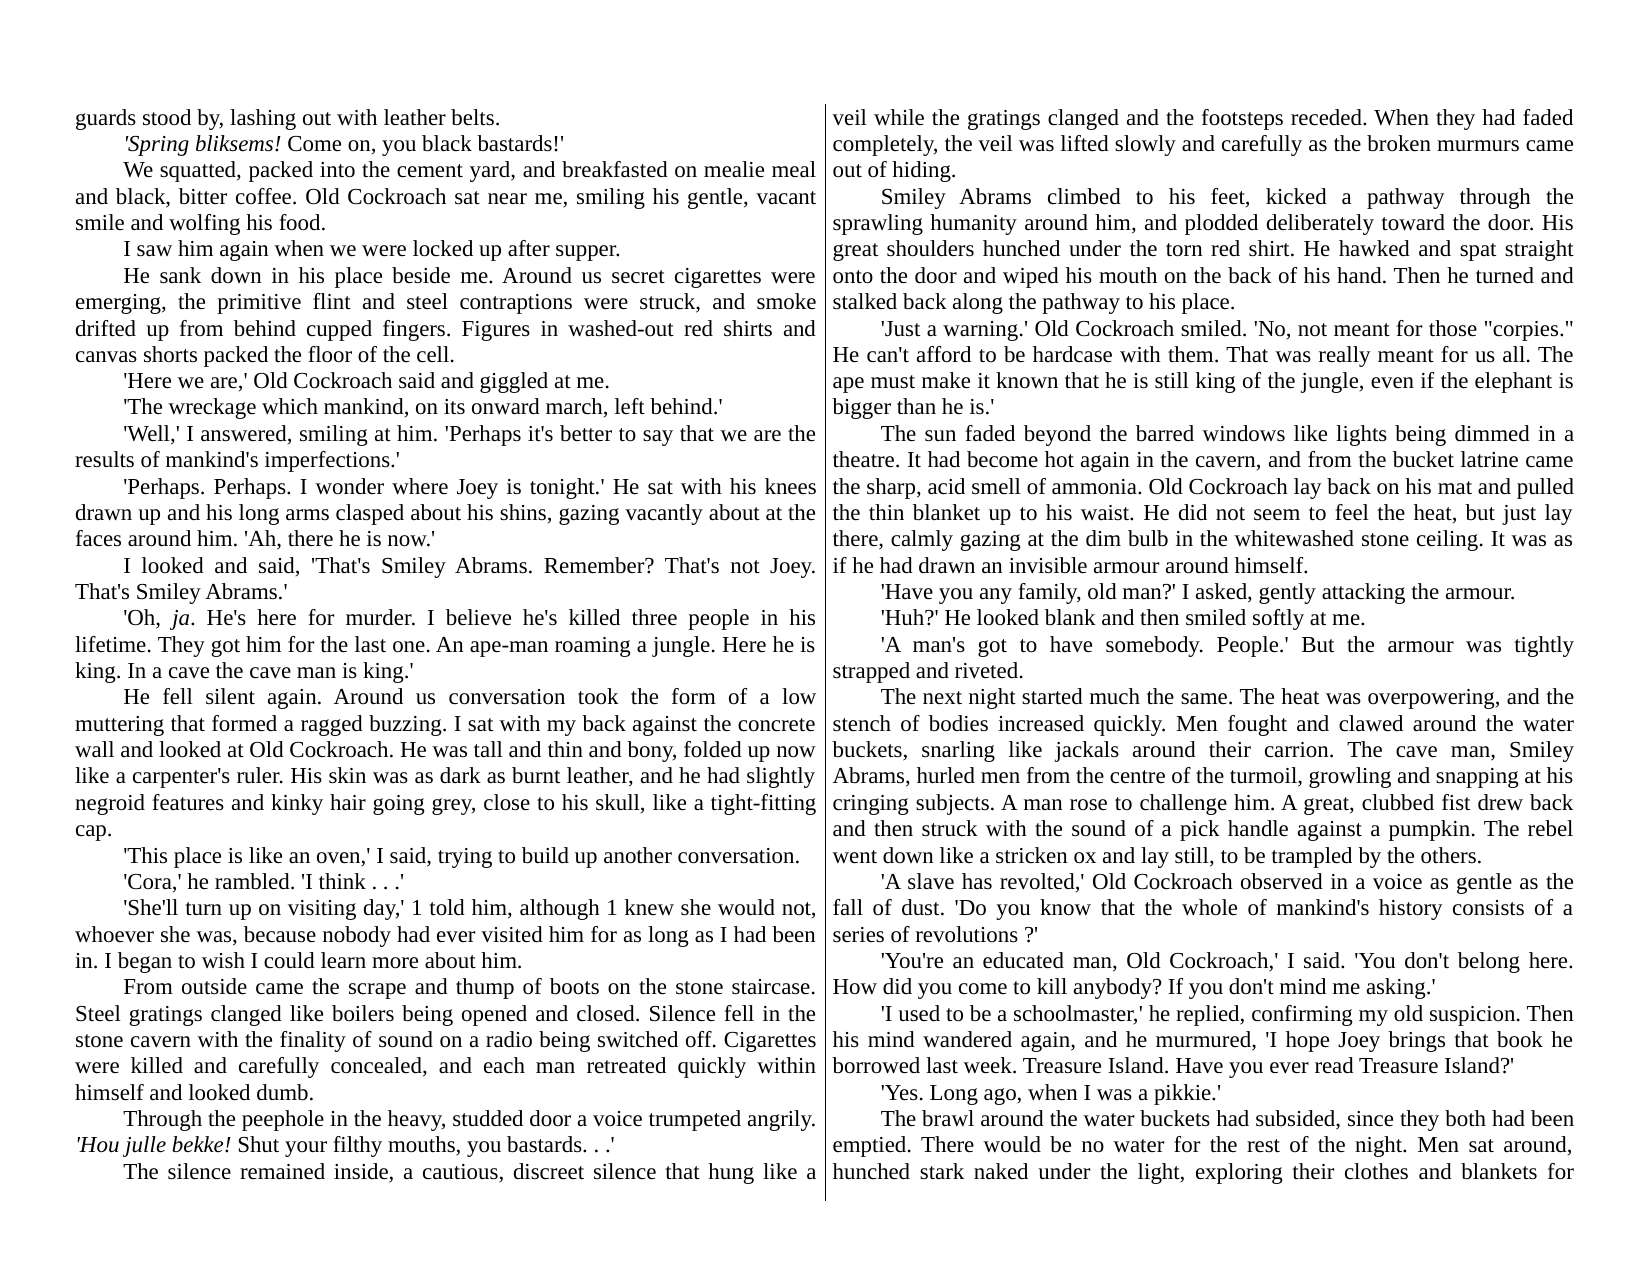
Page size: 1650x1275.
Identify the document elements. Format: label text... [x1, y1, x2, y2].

text 'Just a warning.' Old Cockroach smiled. 'No, not meant for those "corpies." He can't afford to be hardcase with them. That was really meant for us all. The ape must make it known that he is still king of the jungle, even if the elephant is bigger than he is.' [832, 314, 1575, 420]
text 'I used to be a schoolmaster,' he replied, confirming my old suspicion. Then his mind wandered again, and he murmured, 'I hope Joey brings that book he borrowed last week. Treasure Island. Have you ever read Treasure Island?' [832, 1000, 1575, 1079]
text 'Yes. Long ago, when I was a pikkie.' [832, 1079, 1575, 1105]
text Through the peephole in the heavy, studded door a voice trumpeted angrily. 'Hou julle bekke! Shut your filthy mouths, you bastards. . .' [75, 1105, 817, 1158]
text 'Cora,' he rambled. 'I think . . .' [75, 868, 817, 894]
text 'A man's got to have somebody. People.' But the armour was tightly strapped and riveted. [832, 631, 1575, 683]
text 'Huh?' He looked blank and then smiled softly at me. [832, 604, 1575, 631]
text 'Perhaps. Perhaps. I wonder where Joey is tonight.' He sat with his knees drawn up and his long arms clasped about his shins, gazing vacantly about at the faces around him. 'Ah, there he is now.' [75, 473, 817, 552]
text The brawl around the water buckets had subsided, since they both had been emptied. There would be no water for the rest of the night. Men sat around, hunched stark naked under the light, exploring their clothes and blankets for [832, 1105, 1575, 1184]
text 'Have you any family, old man?' I asked, gently attacking the armour. [832, 578, 1575, 604]
text I saw him again when we were locked up after supper. [75, 236, 817, 262]
text 'Well,' I answered, smiling at him. 'Perhaps it's better to say that we are the results of mankind's imperfections.' [75, 420, 817, 473]
text 'This place is like an oven,' I said, trying to build up another conversation. [75, 842, 817, 868]
text The next night started much the same. The heat was overpowering, and the stench of bodies increased quickly. Men fought and clawed around the water buckets, snarling like jackals around their carrion. The cave man, Smiley Abrams, hurled men from the centre of the turmoil, growling and snapping at his cringing subjects. A man rose to challenge him. A great, clubbed fist drew back and then struck with the sound of a pick handle against a pumpkin. The rebel went down like a stricken ox and lay still, to be trampled by the others. [832, 683, 1575, 868]
text He fell silent again. Around us conversation took the form of a low muttering that formed a ragged buzzing. I sat with my back against the concrete wall and looked at Old Cockroach. He was tall and thin and bony, folded up now like a carpenter's ruler. His skin was as dark as burnt leather, and he had slightly negroid features and kinky hair going grey, close to his skull, like a tight-fitting cap. [75, 683, 817, 842]
text The sun faded beyond the barred windows like lights being dimmed in a theatre. It had become hot again in the cavern, and from the bucket latrine came the sharp, acid smell of ammonia. Old Cockroach lay back on his mat and pulled the thin blanket up to his waist. He did not seem to feel the heat, but just lay there, calmly gazing at the dim bulb in the whitewashed stone ceiling. It was as if he had drawn an invisible armour around himself. [832, 420, 1575, 578]
text 'You're an educated man, Old Cockroach,' I said. 'You don't belong here. How did you come to kill anybody? If you don't mind me asking.' [832, 947, 1575, 1000]
text veil while the gratings clanged and the footsteps receded. When they had faded completely, the veil was lifted slowly and carefully as the broken murmurs came out of hiding. [832, 104, 1575, 183]
text We squatted, packed into the cement yard, and breakfasted on mealie meal and black, bitter coffee. Old Cockroach sat near me, smiling his gentle, vacant smile and wolfing his food. [75, 156, 817, 236]
text He sank down in his place beside me. Around us secret cigarettes were emerging, the primitive flint and steel contraptions were struck, and smoke drifted up from behind cupped fingers. Figures in washed-out red shirts and canvas shorts packed the floor of the cell. [75, 262, 817, 367]
text Smiley Abrams climbed to his feet, kicked a pathway through the sprawling humanity around him, and plodded deliberately toward the door. His great shoulders hunched under the torn red shirt. He hawked and spat straight onto the door and wiped his mouth on the back of his hand. Then he turned and stalked back along the pathway to his place. [832, 183, 1575, 314]
text guards stood by, lashing out with leather belts. [75, 104, 817, 130]
text 'Spring bliksems! Come on, you black bastards!' [75, 130, 817, 156]
text The silence remained inside, a cautious, discreet silence that hung like a [75, 1158, 817, 1184]
text 'A slave has revolted,' Old Cockroach observed in a voice as gentle as the fall of dust. 'Do you know that the whole of mankind's history consists of a series of revolutions ?' [832, 868, 1575, 947]
text 'Oh, ja. He's here for murder. I believe he's killed three people in his lifetime. They got him for the last one. An ape-man roaming a jungle. Here he is king. In a cave the cave man is king.' [75, 604, 817, 683]
text From outside came the scrape and thump of boots on the stone staircase. Steel gratings clanged like boilers being opened and closed. Silence fell in the stone cavern with the finality of sound on a radio being switched off. Cigarettes were killed and carefully concealed, and each man retreated quickly within himself and looked dumb. [75, 973, 817, 1105]
text 'She'll turn up on visiting day,' 1 told him, although 1 knew she would not, whoever she was, because nobody had ever visited him for as long as I had been in. I began to wish I could learn more about him. [75, 894, 817, 973]
text 'The wreckage which mankind, on its onward march, left behind.' [75, 394, 817, 420]
text I looked and said, 'That's Smiley Abrams. Remember? That's not Joey. That's Smiley Abrams.' [75, 552, 817, 604]
text 'Here we are,' Old Cockroach said and giggled at me. [75, 367, 817, 394]
